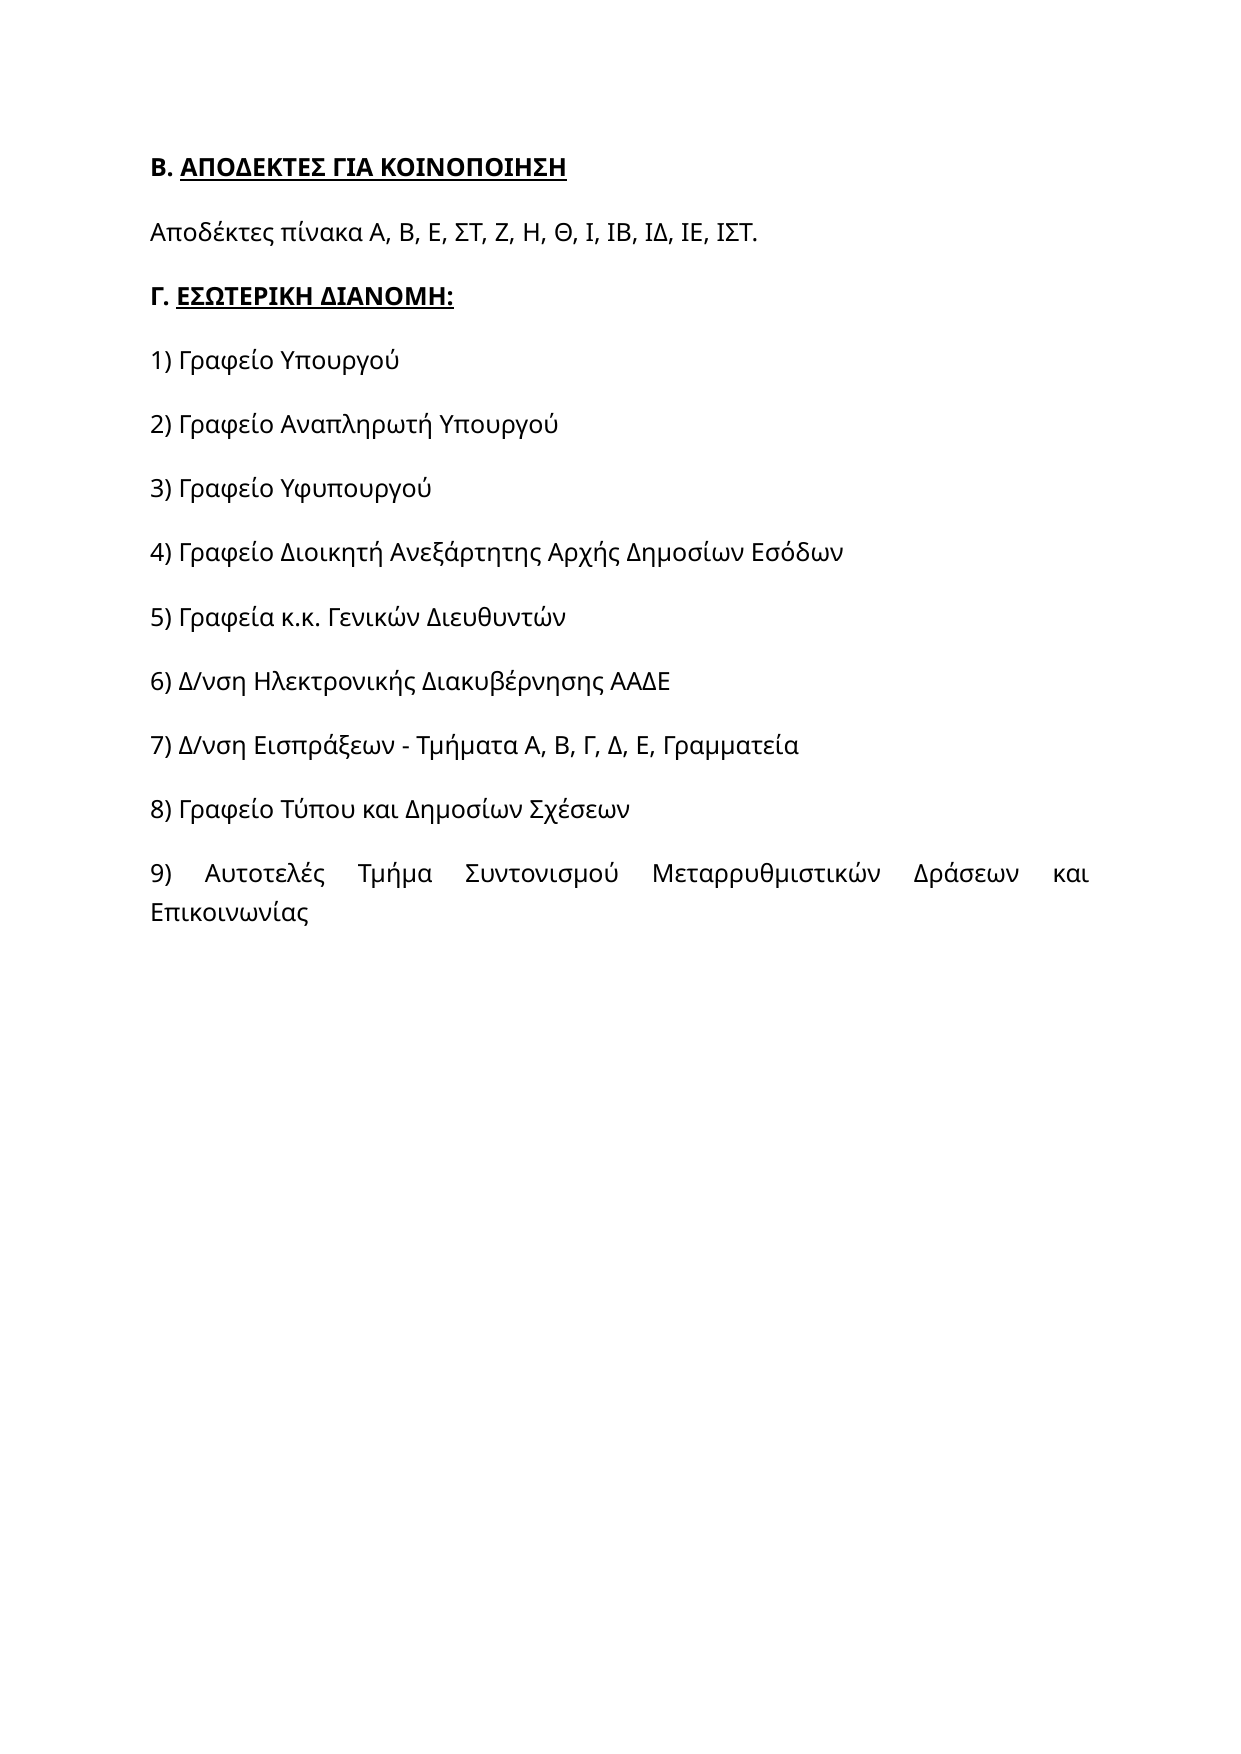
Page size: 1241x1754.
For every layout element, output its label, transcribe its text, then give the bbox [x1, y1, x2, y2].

text 9) Αυτοτελές Τμήμα Συντονισμού Μεταρρυθμιστικών Δράσεων και Επικοινωνίας [150, 856, 1090, 929]
text 2) Γραφείο Αναπληρωτή Υπουργού [150, 407, 1090, 441]
text 5) Γραφεία κ.κ. Γενικών Διευθυντών [150, 599, 1090, 633]
text 6) Δ/νση Ηλεκτρονικής Διακυβέρνησης ΑΑΔΕ [150, 663, 1090, 697]
text 4) Γραφείο Διοικητή Ανεξάρτητης Αρχής Δημοσίων Εσόδων [150, 535, 1090, 569]
text Γ. ΕΣΩΤΕΡΙΚΗ ΔΙΑΝΟΜΗ: [150, 278, 1090, 312]
text Β. ΑΠΟΔΕΚΤΕΣ ΓΙΑ ΚΟΙΝΟΠΟΙΗΣΗ [150, 150, 1090, 184]
text 8) Γραφείο Τύπου και Δημοσίων Σχέσεων [150, 792, 1090, 826]
text 7) Δ/νση Εισπράξεων - Τμήματα Α, Β, Γ, Δ, Ε, Γραμματεία [150, 727, 1090, 762]
text Αποδέκτες πίνακα Α, Β, Ε, ΣΤ, Ζ, Η, Θ, Ι, ΙΒ, ΙΔ, ΙΕ, ΙΣΤ. [150, 214, 1090, 248]
text 1) Γραφείο Υπουργού [150, 342, 1090, 377]
text 3) Γραφείο Υφυπουργού [150, 471, 1090, 505]
